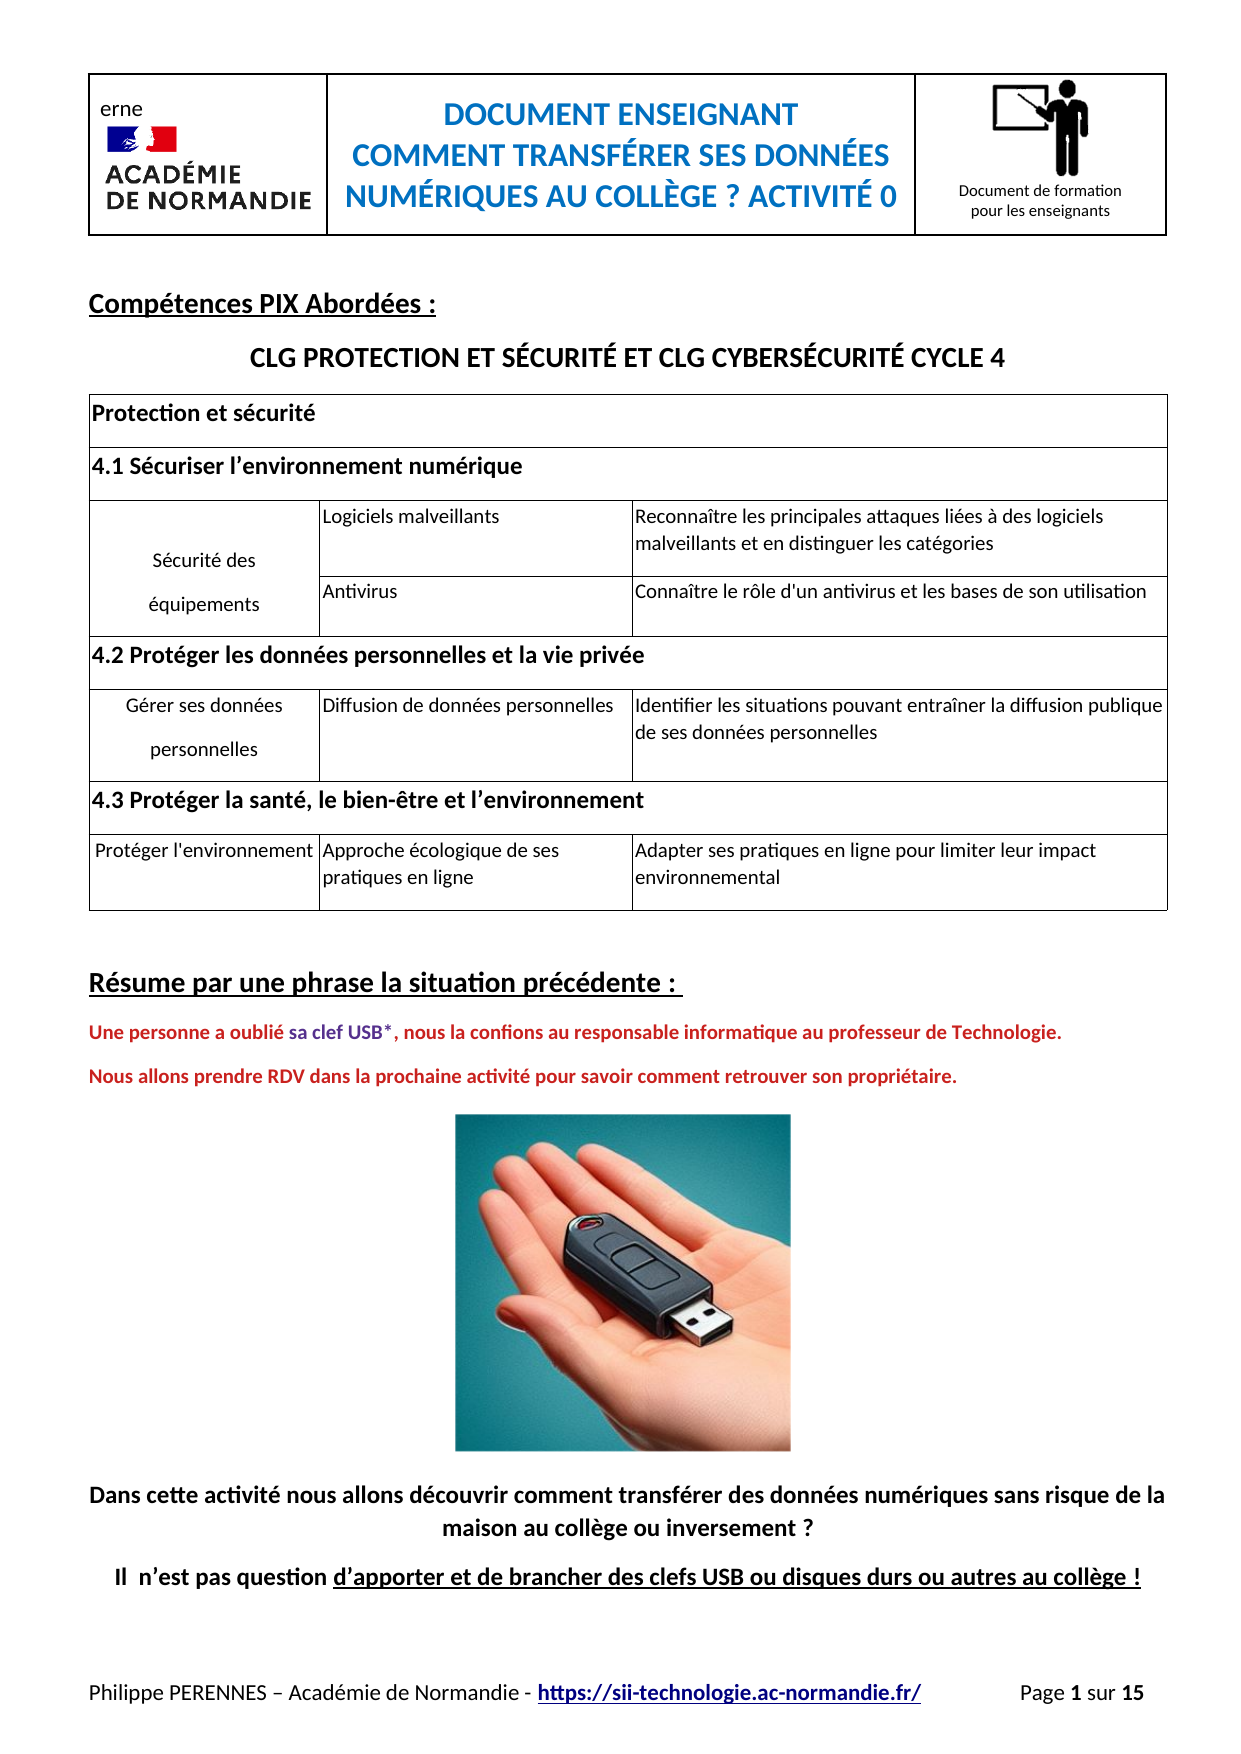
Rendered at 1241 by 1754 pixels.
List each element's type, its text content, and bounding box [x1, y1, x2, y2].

table_cell 4.3 Protéger la santé, le bien-être et l’environnement [90, 782, 1167, 834]
table_header DOCUMENT ENSEIGNANT COMMENT TRANSFÉRER SES DONNÉES NUMÉRIQUES AU COLLÈGE ? ACTIVITÉ 0 [328, 75, 914, 233]
table_cell Antivirus [320, 577, 632, 636]
table_cell Gérer ses données personnelles [90, 690, 319, 781]
table_cell Diffusion de données personnelles [320, 690, 632, 781]
text Compétences PIX Abordées : [89, 285, 1167, 320]
table_cell Connaître le rôle d'un antivirus et les bases de son utilisation [633, 577, 1167, 636]
table_cell Adapter ses pratiques en ligne pour limiter leur impact environnemental [633, 835, 1167, 909]
table_cell Protéger l'environnement [90, 835, 319, 909]
table_cell Approche écologique de ses pratiques en ligne [320, 835, 632, 909]
table_header Document de formation pour les enseignants [916, 75, 1165, 233]
text Dans cette activité nous allons découvrir comment transférer des données numériques sans risque de la maison au collège ou inversement ? [89, 1479, 1167, 1542]
picture [100, 122, 315, 215]
picture [455, 1114, 791, 1452]
table_cell 4.1 Sécuriser l’environnement numérique [90, 448, 1167, 500]
table_cell Identifier les situations pouvant entraîner la diffusion publique de ses données personnelles [633, 690, 1167, 781]
table_cell Reconnaître les principales attaques liées à des logiciels malveillants et en distinguer les catégories [633, 501, 1167, 576]
table_cell 4.2 Protéger les données personnelles et la vie privée [90, 637, 1167, 689]
table_header Protection et sécurité [90, 395, 1167, 447]
table_cell Sécurité des équipements [90, 501, 319, 636]
text CLG PROTECTION ET SÉCURITÉ ET CLG CYBERSÉCURITÉ CYCLE 4 [89, 339, 1167, 375]
table_cell Logiciels malveillants [320, 501, 632, 576]
text Il n’est pas question d’apporter et de brancher des clefs USB ou disques durs ou autres au collège ! [89, 1561, 1167, 1592]
picture [987, 75, 1093, 181]
table_header erne [90, 75, 326, 233]
text Nous allons prendre RDV dans la prochaine activité pour savoir comment retrouver son propriétaire. [89, 1063, 1167, 1088]
text Une personne a oublié sa clef USB*, nous la confions au responsable informatique au professeur de Technologie. [89, 1019, 1167, 1044]
text Résume par une phrase la situation précédente : [89, 964, 1167, 1000]
